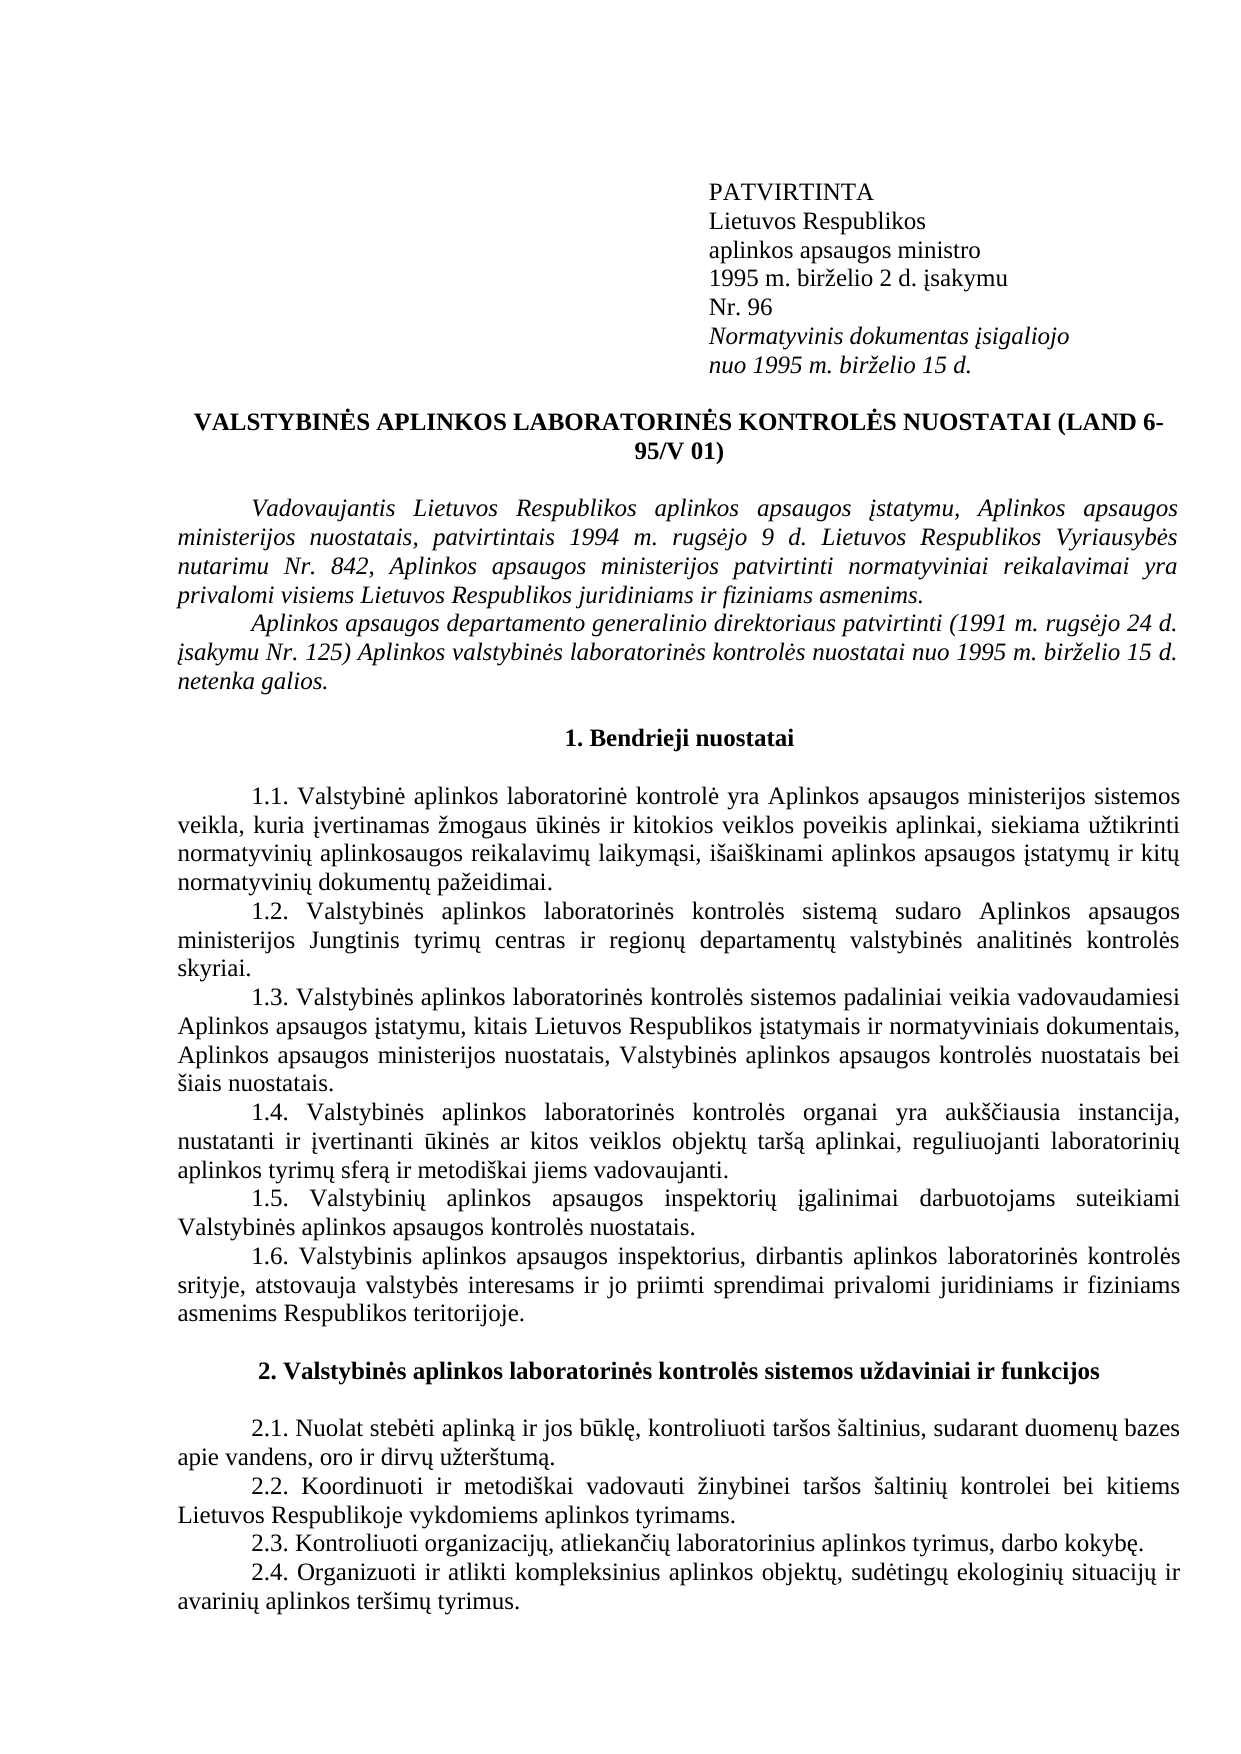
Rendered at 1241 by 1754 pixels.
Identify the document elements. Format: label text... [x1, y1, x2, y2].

text 1.1. Valstybinė aplinkos laboratorinė kontrolė yra Aplinkos apsaugos ministerijos sistemos veikla, kuria įvertinamas žmogaus ūkinės ir kitokios veiklos poveikis aplinkai, siekiama užtikrinti normatyvinių aplinkosaugos reikalavimų laikymąsi, išaiškinami aplinkos apsaugos įstatymų ir kitų normatyvinių dokumentų pažeidimai. [177, 781, 1181, 896]
text Aplinkos apsaugos departamento generalinio direktoriaus patvirtinti (1991 m. rugsėjo 24 d. įsakymu Nr. 125) Aplinkos valstybinės laboratorinės kontrolės nuostatai nuo 1995 m. birželio 15 d. netenka galios. [177, 608, 1181, 695]
text VALSTYBINĖS APLINKOS LABORATORINĖS KONTROLĖS NUOSTATAI (LAND 6-95/V 01) [177, 407, 1181, 465]
text 1.2. Valstybinės aplinkos laboratorinės kontrolės sistemą sudaro Aplinkos apsaugos ministerijos Jungtinis tyrimų centras ir regionų departamentų valstybinės analitinės kontrolės skyriai. [177, 896, 1181, 982]
text 2.1. Nuolat stebėti aplinką ir jos būklę, kontroliuoti taršos šaltinius, sudarant duomenų bazes apie vandens, oro ir dirvų užterštumą. [177, 1413, 1181, 1471]
text 1. Bendrieji nuostatai [177, 723, 1181, 752]
text nuo 1995 m. birželio 15 d. [177, 350, 1181, 378]
text Normatyvinis dokumentas įsigaliojo [177, 321, 1181, 350]
text 1.5. Valstybinių aplinkos apsaugos inspektorių įgalinimai darbuotojams suteikiami Valstybinės aplinkos apsaugos kontrolės nuostatais. [177, 1183, 1181, 1241]
text 1.3. Valstybinės aplinkos laboratorinės kontrolės sistemos padaliniai veikia vadovaudamiesi Aplinkos apsaugos įstatymu, kitais Lietuvos Respublikos įstatymais ir normatyviniais dokumentais, Aplinkos apsaugos ministerijos nuostatais, Valstybinės aplinkos apsaugos kontrolės nuostatais bei šiais nuostatais. [177, 982, 1181, 1097]
text 2.2. Koordinuoti ir metodiškai vadovauti žinybinei taršos šaltinių kontrolei bei kitiems Lietuvos Respublikoje vykdomiems aplinkos tyrimams. [177, 1471, 1181, 1528]
text 1.4. Valstybinės aplinkos laboratorinės kontrolės organai yra aukščiausia instancija, nustatanti ir įvertinanti ūkinės ar kitos veiklos objektų taršą aplinkai, reguliuojanti laboratorinių aplinkos tyrimų sferą ir metodiškai jiems vadovaujanti. [177, 1097, 1181, 1183]
text 2. Valstybinės aplinkos laboratorinės kontrolės sistemos uždaviniai ir funkcijos [177, 1356, 1181, 1385]
text 1995 m. birželio 2 d. įsakymu [177, 263, 1181, 292]
text Nr. 96 [177, 292, 1181, 321]
text 1.6. Valstybinis aplinkos apsaugos inspektorius, dirbantis aplinkos laboratorinės kontrolės srityje, atstovauja valstybės interesams ir jo priimti sprendimai privalomi juridiniams ir fiziniams asmenims Respublikos teritorijoje. [177, 1241, 1181, 1327]
text Patvirtinta [177, 177, 1181, 206]
text 2.3. Kontroliuoti organizacijų, atliekančių laboratorinius aplinkos tyrimus, darbo kokybę. [177, 1528, 1181, 1557]
text Lietuvos Respublikos [177, 206, 1181, 235]
text Vadovaujantis Lietuvos Respublikos aplinkos apsaugos įstatymu, Aplinkos apsaugos ministerijos nuostatais, patvirtintais 1994 m. rugsėjo 9 d. Lietuvos Respublikos Vyriausybės nutarimu Nr. 842, Aplinkos apsaugos ministerijos patvirtinti normatyviniai reikalavimai yra privalomi visiems Lietuvos Respublikos juridiniams ir fiziniams asmenims. [177, 493, 1181, 608]
text aplinkos apsaugos ministro [177, 235, 1181, 263]
text 2.4. Organizuoti ir atlikti kompleksinius aplinkos objektų, sudėtingų ekologinių situacijų ir avarinių aplinkos teršimų tyrimus. [177, 1557, 1181, 1615]
